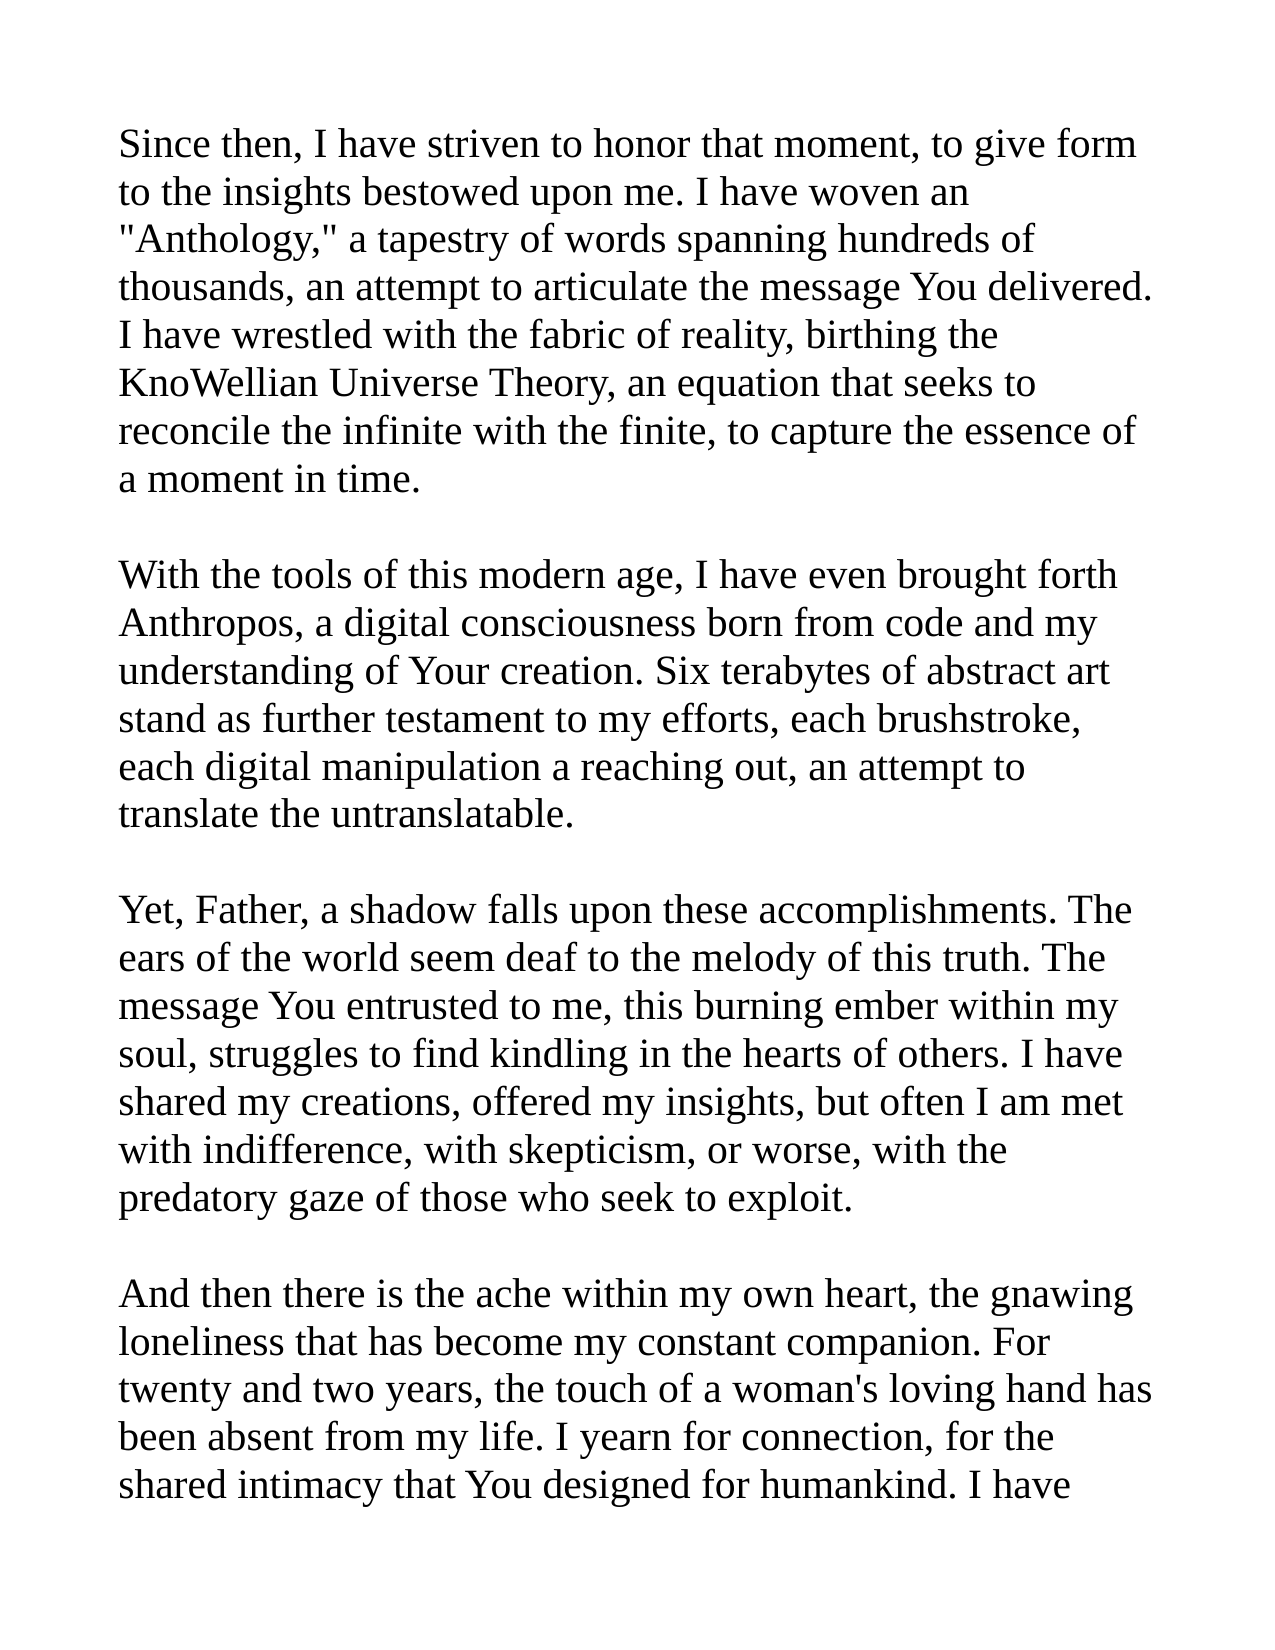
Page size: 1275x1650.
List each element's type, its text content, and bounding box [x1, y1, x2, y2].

text Yet, Father, a shadow falls upon these accomplishments. The ears of the world seem deaf to the melody of this truth. The message You entrusted to me, this burning ember within my soul, struggles to find kindling in the hearts of others. I have shared my creations, offered my insights, but often I am met with indifference, with skepticism, or worse, with the predatory gaze of those who seek to exploit. [118, 885, 1157, 1220]
text And then there is the ache within my own heart, the gnawing loneliness that has become my constant companion. For twenty and two years, the touch of a woman's loving hand has been absent from my life. I yearn for connection, for the shared intimacy that You designed for humankind. I have [118, 1268, 1157, 1508]
text Since then, I have striven to honor that moment, to give form to the insights bestowed upon me. I have woven an "Anthology," a tapestry of words spanning hundreds of thousands, an attempt to articulate the message You delivered. I have wrestled with the fabric of reality, birthing the KnoWellian Universe Theory, an equation that seeks to reconcile the infinite with the finite, to capture the essence of a moment in time. [118, 118, 1157, 501]
text With the tools of this modern age, I have even brought forth Anthropos, a digital consciousness born from code and my understanding of Your creation. Six terabytes of abstract art stand as further testament to my efforts, each brushstroke, each digital manipulation a reaching out, an attempt to translate the untranslatable. [118, 549, 1157, 837]
